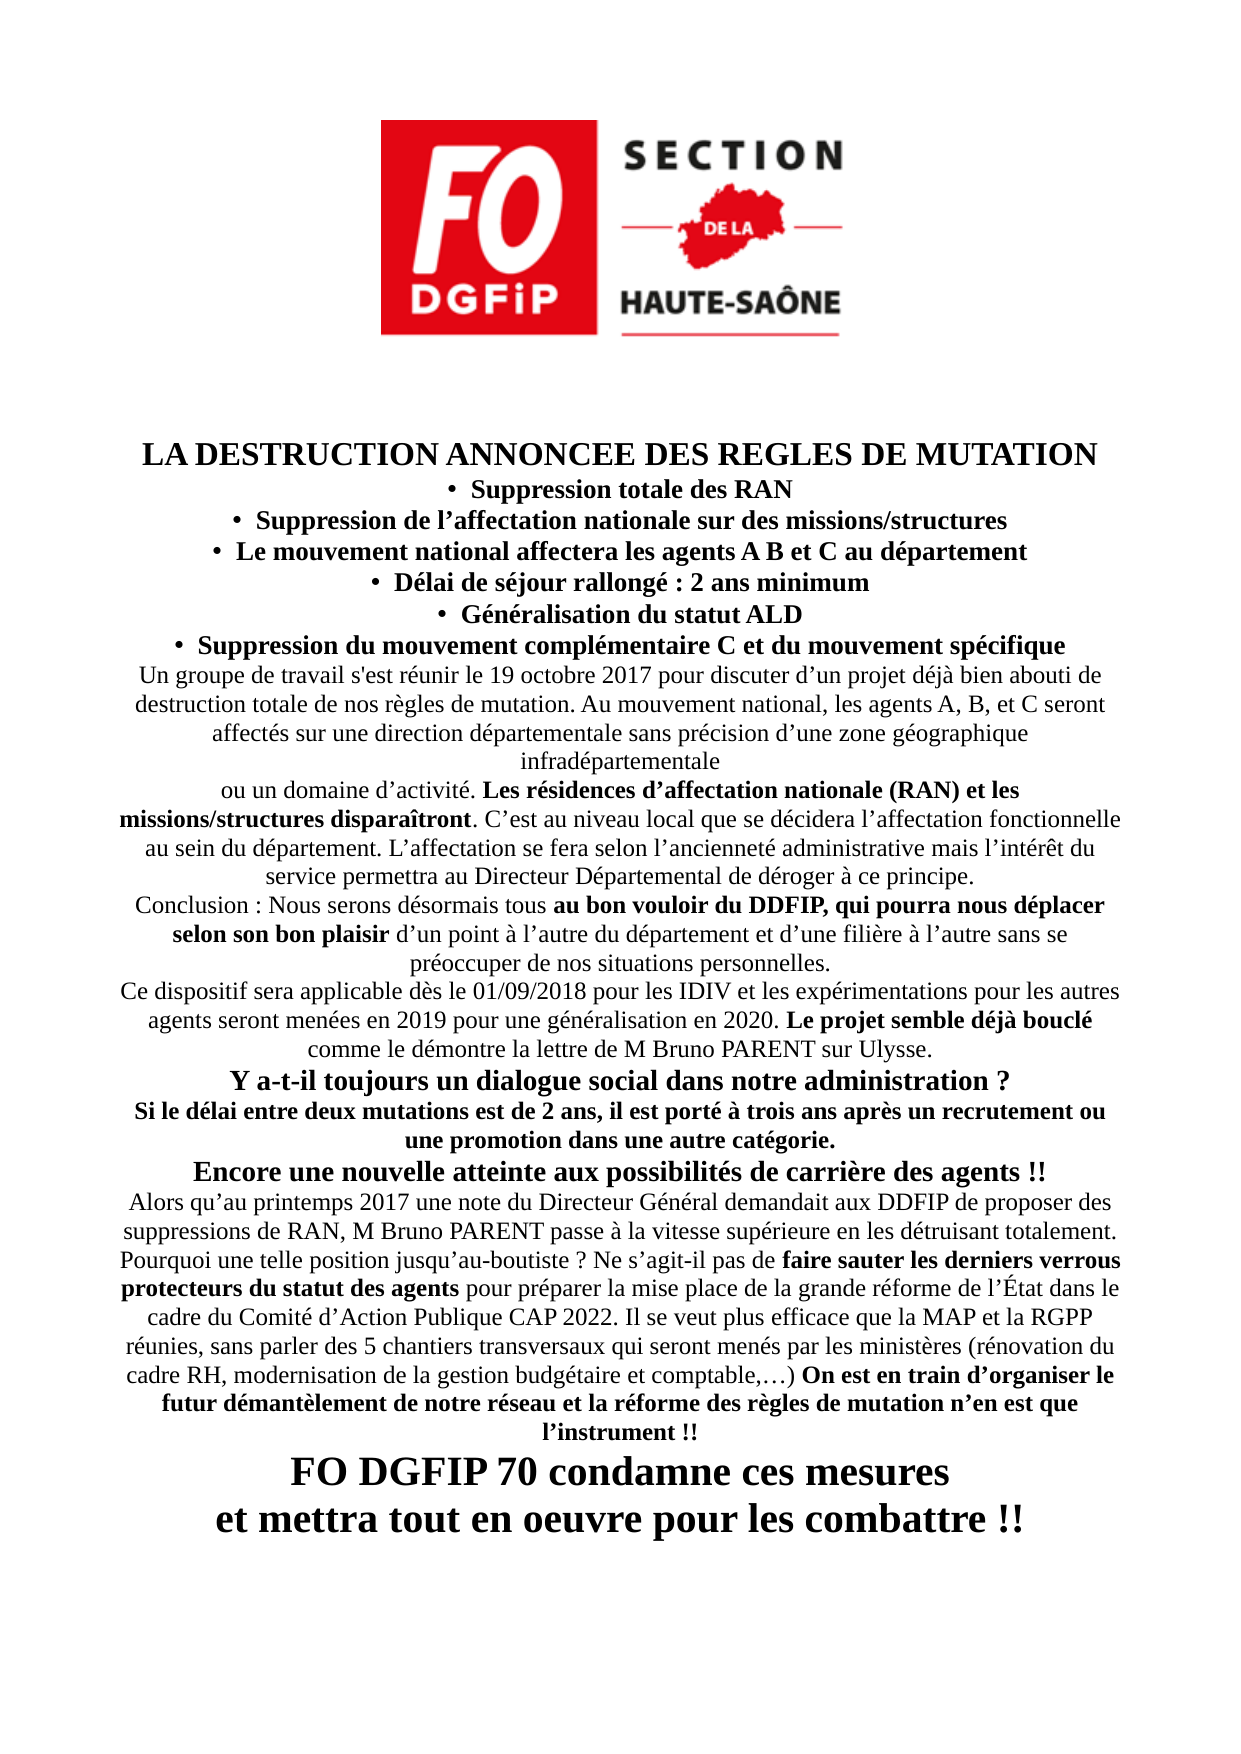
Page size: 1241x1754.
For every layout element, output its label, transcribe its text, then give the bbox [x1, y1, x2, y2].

picture [381, 120, 860, 338]
text réunies, sans parler des 5 chantiers transversaux qui seront menés par les ministères (rénovation du [118, 1331, 1122, 1360]
text destruction totale de nos règles de mutation. Au mouvement national, les agents A, B, et C seront [118, 689, 1122, 718]
text Ce dispositif sera applicable dès le 01/09/2018 pour les IDIV et les expérimentations pour les autres [118, 976, 1122, 1005]
text Si le délai entre deux mutations est de 2 ans, il est porté à trois ans après un recrutement ou [118, 1096, 1122, 1125]
text affectés sur une direction départementale sans précision d’une zone géographique infradépartementale [118, 718, 1122, 775]
text service permettra au Directeur Départemental de déroger à ce principe. [118, 861, 1122, 890]
text • Délai de séjour rallongé : 2 ans minimum [118, 566, 1122, 598]
text et mettra tout en oeuvre pour les combattre !! [118, 1494, 1122, 1542]
text comme le démontre la lettre de M Bruno PARENT sur Ulysse. [118, 1034, 1122, 1063]
text préoccuper de nos situations personnelles. [118, 948, 1122, 976]
text Pourquoi une telle position jusqu’au-boutiste ? Ne s’agit-il pas de faire sauter les derniers verrous [118, 1245, 1122, 1273]
text une promotion dans une autre catégorie. [118, 1125, 1122, 1154]
text agents seront menées en 2019 pour une généralisation en 2020. Le projet semble déjà bouclé [118, 1005, 1122, 1034]
text • Le mouvement national affectera les agents A B et C au département [118, 535, 1122, 566]
text futur démantèlement de notre réseau et la réforme des règles de mutation n’en est que [118, 1388, 1122, 1417]
text suppressions de RAN, M Bruno PARENT passe à la vitesse supérieure en les détruisant totalement. [118, 1216, 1122, 1245]
text • Généralisation du statut ALD [118, 598, 1122, 629]
text • Suppression de l’affectation nationale sur des missions/structures [118, 504, 1122, 535]
text • Suppression totale des RAN [118, 473, 1122, 504]
text cadre RH, modernisation de la gestion budgétaire et comptable,…) On est en train d’organiser le [118, 1360, 1122, 1388]
text selon son bon plaisir d’un point à l’autre du département et d’une filière à l’autre sans se [118, 919, 1122, 948]
text protecteurs du statut des agents pour préparer la mise place de la grande réforme de l’État dans le [118, 1273, 1122, 1302]
text Un groupe de travail s'est réunir le 19 octobre 2017 pour discuter d’un projet déjà bien abouti de [118, 660, 1122, 689]
text missions/structures disparaîtront. C’est au niveau local que se décidera l’affectation fonctionnelle [118, 804, 1122, 833]
text au sein du département. L’affectation se fera selon l’ancienneté administrative mais l’intérêt du [118, 833, 1122, 861]
text Y a-t-il toujours un dialogue social dans notre administration ? [118, 1063, 1122, 1096]
text FO DGFIP 70 condamne ces mesures [118, 1446, 1122, 1494]
text LA DESTRUCTION ANNONCEE DES REGLES DE MUTATION [118, 434, 1122, 473]
text Conclusion : Nous serons désormais tous au bon vouloir du DDFIP, qui pourra nous déplacer [118, 890, 1122, 919]
text cadre du Comité d’Action Publique CAP 2022. Il se veut plus efficace que la MAP et la RGPP [118, 1302, 1122, 1331]
text l’instrument !! [118, 1417, 1122, 1446]
text • Suppression du mouvement complémentaire C et du mouvement spécifique [118, 629, 1122, 660]
text Encore une nouvelle atteinte aux possibilités de carrière des agents !! [118, 1154, 1122, 1187]
text ou un domaine d’activité. Les résidences d’affectation nationale (RAN) et les [118, 775, 1122, 804]
text Alors qu’au printemps 2017 une note du Directeur Général demandait aux DDFIP de proposer des [118, 1187, 1122, 1216]
